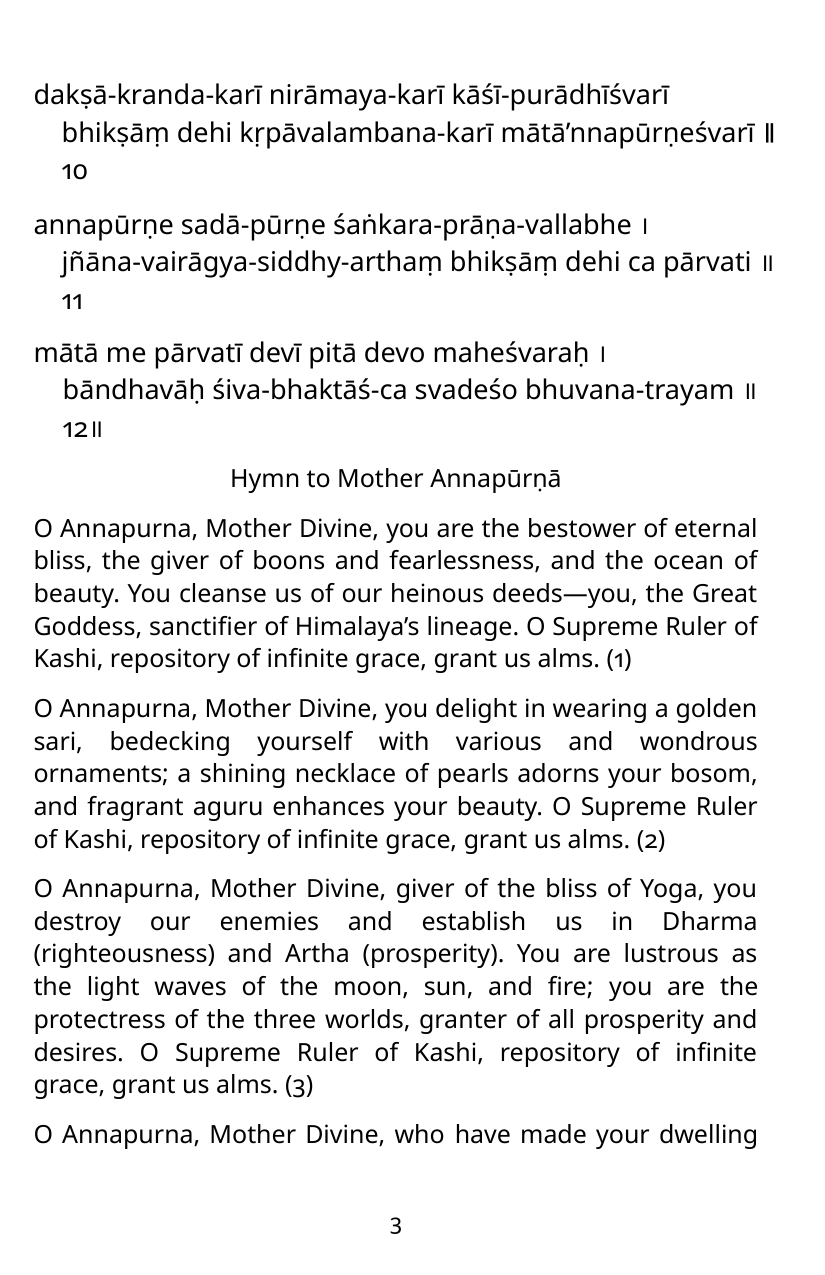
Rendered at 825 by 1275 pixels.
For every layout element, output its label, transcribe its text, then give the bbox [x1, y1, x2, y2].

text annapūrṇe sadā-pūrṇe śaṅkara-prāṇa-vallabhe । jñāna-vairāgya-siddhy-arthaṃ bhikṣāṃ dehi ca pārvati ॥11 [33, 204, 786, 317]
text O Annapurna, Mother Divine, giver of the bliss of Yoga, you destroy our enemies and establish us in Dharma (righteousness) and Artha (prosperity). You are lustrous as the light waves of the moon, sun, and fire; you are the protectress of the three worlds, granter of all prosperity and desires. O Supreme Ruler of Kashi, repository of infinite grace, grant us alms. (3) [33, 871, 758, 1100]
text Hymn to Mother Annapūrṇā [33, 461, 758, 494]
text dakṣā-kranda-karī nirāmaya-karī kāśī-purādhīśvarī bhikṣāṃ dehi kṛpāvalambana-karī mātā’nnapūrṇeśvarī ॥10 [33, 75, 786, 187]
text O Annapurna, Mother Divine, you are the bestower of eternal bliss, the giver of boons and fearlessness, and the ocean of beauty. You cleanse us of our heinous deeds—you, the Great Goddess, sanctifier of Himalaya’s lineage. O Supreme Ruler of Kashi, repository of infinite grace, grant us alms. (1) [33, 511, 758, 674]
text mātā me pārvatī devī pitā devo maheśvaraḥ । bāndhavāḥ śiva-bhaktāś-ca svadeśo bhuvana-trayam ॥12॥ [33, 332, 758, 445]
text O Annapurna, Mother Divine, who have made your dwelling [33, 1117, 758, 1149]
text O Annapurna, Mother Divine, you delight in wearing a golden sari, bedecking yourself with various and wondrous ornaments; a shining necklace of pearls adorns your bosom, and fragrant aguru enhances your beauty. O Supreme Ruler of Kashi, repository of infinite grace, grant us alms. (2) [33, 691, 758, 854]
